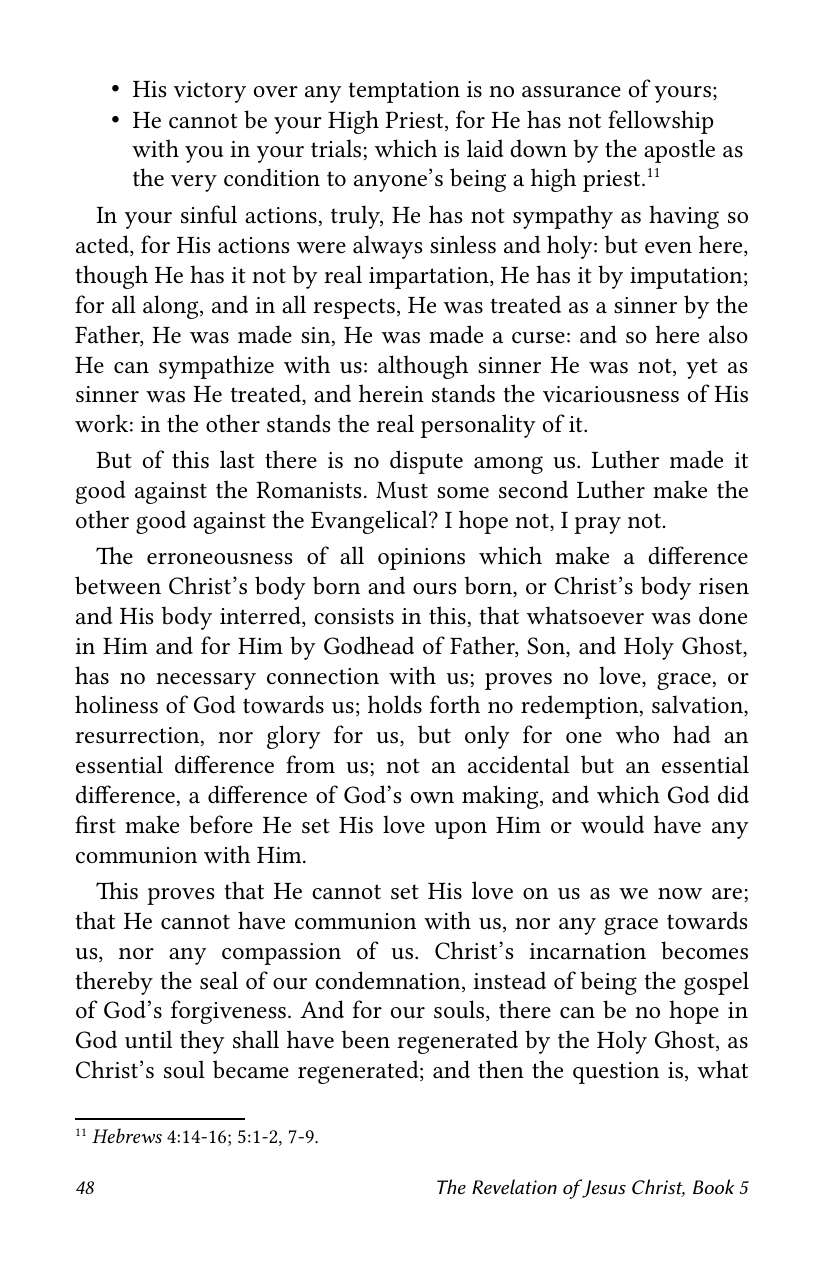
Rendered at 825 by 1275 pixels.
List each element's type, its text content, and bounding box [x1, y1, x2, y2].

text But of this last there is no dispute among us. Luther made it good against the Romanists. Must some second Luther make the other good against the Evangelical? I hope not, I pray not. [75, 446, 750, 535]
list His victory over any temptation is no assurance of yours; [111, 75, 750, 103]
text The erroneousness of all opinions which make a difference between Christ’s body born and ours born, or Christ’s body risen and His body interred, consists in this, that whatsoever was done in Him and for Him by Godhead of Father, Son, and Holy Ghost, has no necessary connection with us; proves no love, grace, or holiness of God towards us; holds forth no redemption, salvation, resurrection, nor glory for us, but only for one who had an essential difference from us; not an accidental but an essential difference, a difference of God’s own making, and which God did first make before He set His love upon Him or would have any communion with Him. [75, 542, 750, 869]
text This proves that He cannot set His love on us as we now are; that He cannot have communion with us, nor any grace towards us, nor any compassion of us. Christ’s incarnation becomes thereby the seal of our condemnation, instead of being the gospel of God’s forgiveness. And for our souls, there can be no hope in God until they shall have been regenerated by the Holy Ghost, as Christ’s soul became regenerated; and then the question is, what [75, 877, 750, 1085]
text In your sinful actions, truly, He has not sympathy as having so acted, for His actions were always sinless and holy: but even here, though He has it not by real impartation, He has it by imputation; for all along, and in all respects, He was treated as a sinner by the Father, He was made sin, He was made a curse: and so here also He can sympathize with us: although sinner He was not, yet as sinner was He treated, and herein stands the vicariousness of His work: in the other stands the real personality of it. [75, 201, 750, 439]
list Hebrews 4:14-16; 5:1-2, 7-9. [75, 1125, 750, 1149]
list He cannot be your High Priest, for He has not fellowship with you in your trials; which is laid down by the apostle as the very condition to anyone’s being a high priest. [111, 107, 750, 192]
